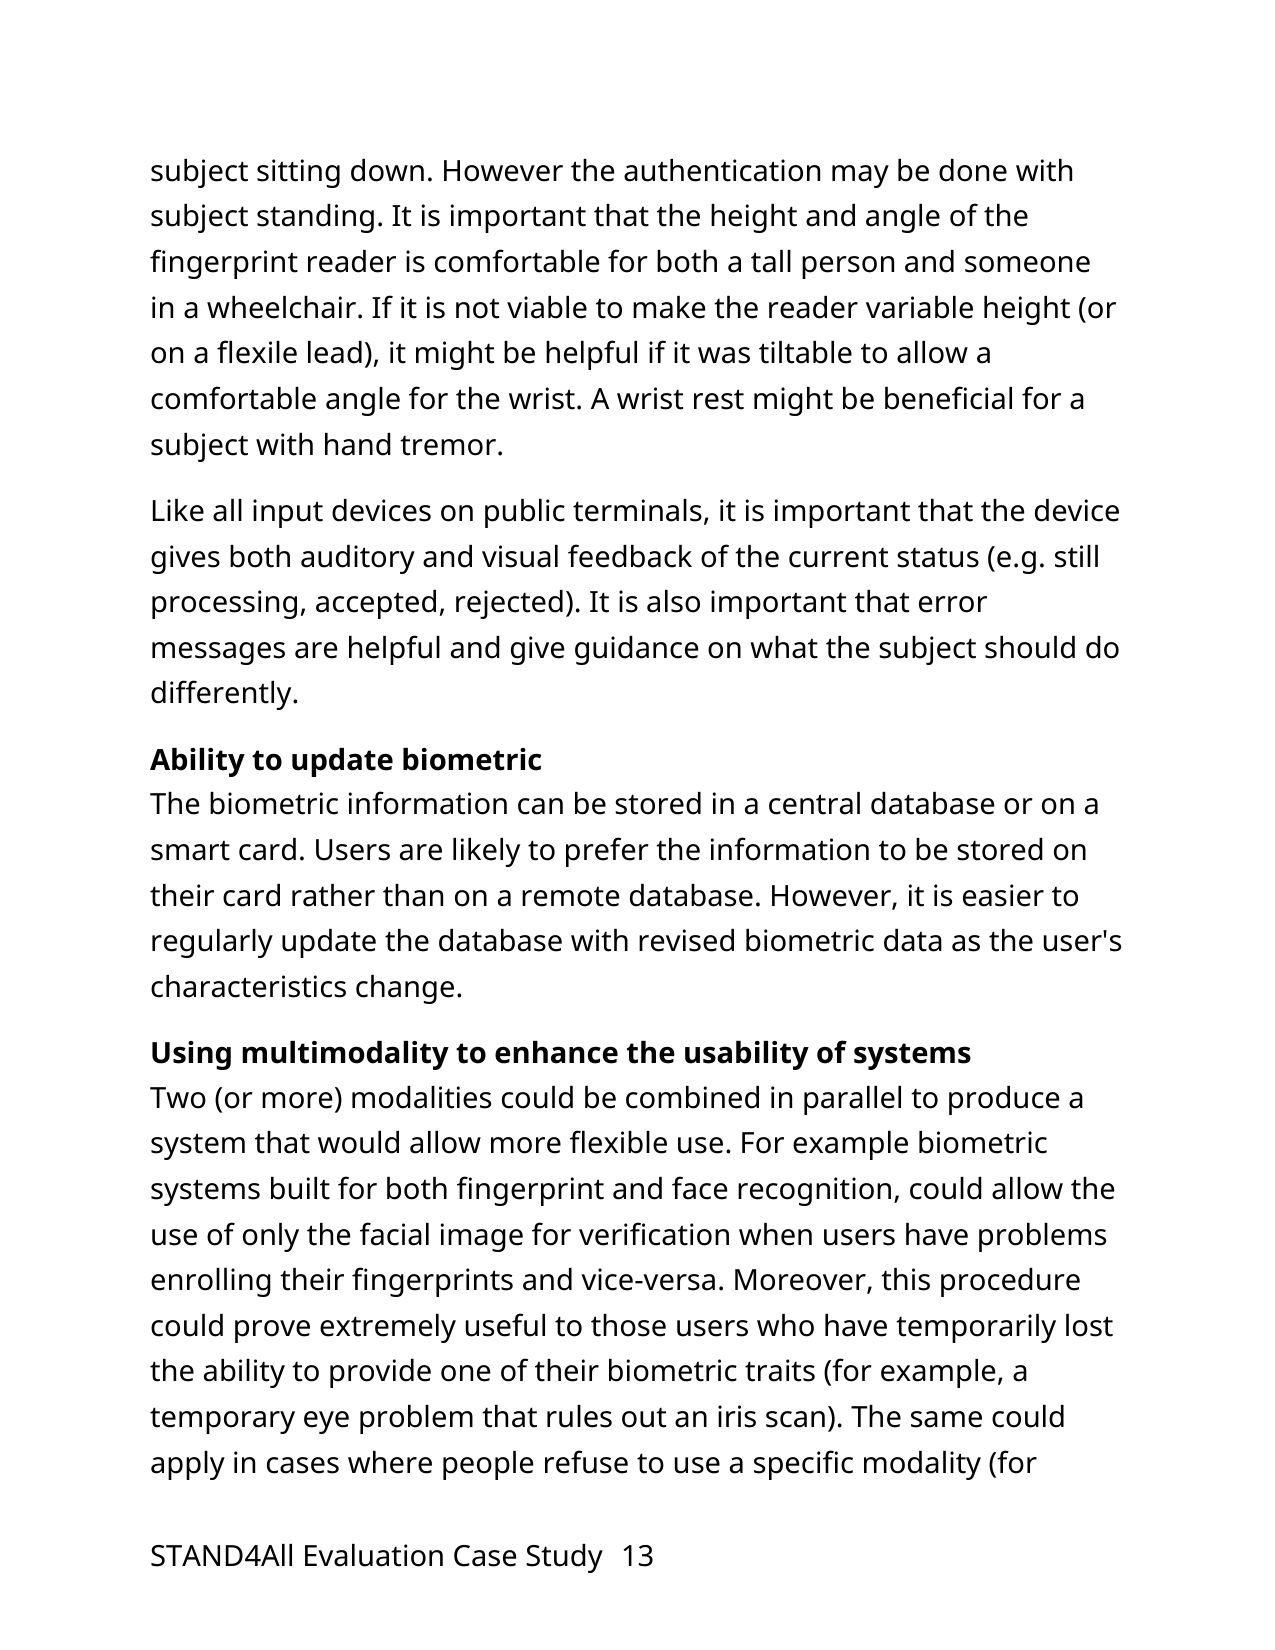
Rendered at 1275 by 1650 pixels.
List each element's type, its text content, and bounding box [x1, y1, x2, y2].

text The biometric information can be stored in a central database or on a smart card. Users are likely to prefer the information to be stored on their card rather than on a remote database. However, it is easier to regularly update the database with revised biometric data as the user's characteristics change. [150, 783, 1125, 1006]
text Like all input devices on public terminals, it is important that the device gives both auditory and visual feedback of the current status (e.g. still processing, accepted, rejected). It is also important that error messages are helpful and give guidance on what the subject should do differently. [150, 490, 1125, 712]
subtitle Ability to update biometric [150, 739, 1125, 779]
subtitle Using multimodality to enhance the usability of systems [150, 1032, 1125, 1072]
text Two (or more) modalities could be combined in parallel to produce a system that would allow more flexible use. For example biometric systems built for both fingerprint and face recognition, could allow the use of only the facial image for verification when users have problems enrolling their fingerprints and vice-versa. Moreover, this procedure could prove extremely useful to those users who have temporarily lost the ability to provide one of their biometric traits (for example, a temporary eye problem that rules out an iris scan). The same could apply in cases where people refuse to use a specific modality (for [150, 1077, 1125, 1482]
text subject sitting down. However the authentication may be done with subject standing. It is important that the height and angle of the fingerprint reader is comfortable for both a tall person and someone in a wheelchair. If it is not viable to make the reader variable height (or on a flexile lead), it might be helpful if it was tiltable to allow a comfortable angle for the wrist. A wrist rest might be beneficial for a subject with hand tremor. [150, 150, 1125, 463]
